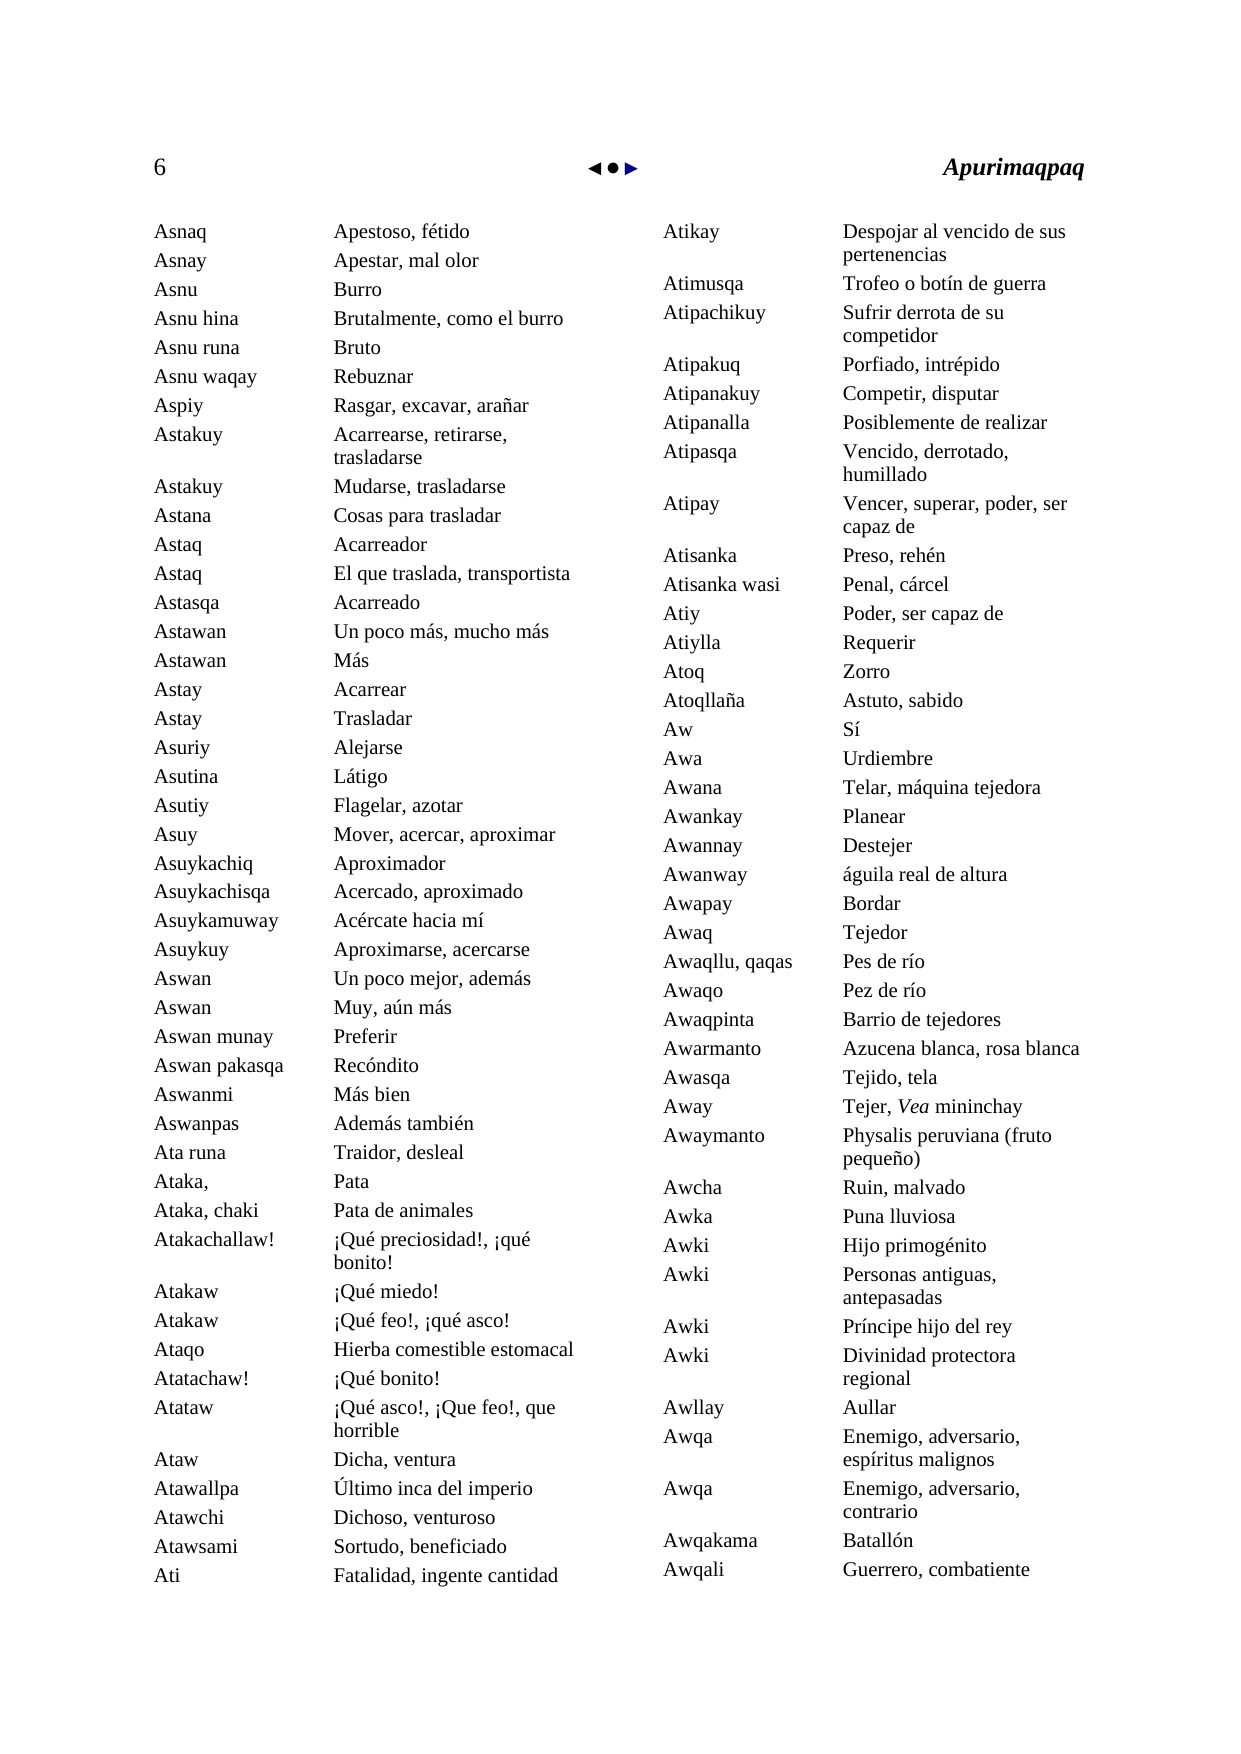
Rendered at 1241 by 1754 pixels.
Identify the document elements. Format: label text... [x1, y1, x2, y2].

table_cell Astaq [148, 559, 327, 588]
table_cell Mudarse, trasladarse [328, 472, 581, 501]
table_cell Astawan [148, 646, 327, 675]
table_cell Aproximarse, acercarse [328, 935, 581, 964]
table_cell Sortudo, beneficiado [328, 1532, 581, 1561]
table_cell Atimusqa [657, 269, 837, 298]
table_cell Awanway [657, 860, 837, 889]
table_cell Trasladar [328, 704, 581, 733]
table_cell Cosas para trasladar [328, 501, 581, 530]
table_cell Guerrero, combatiente [837, 1555, 1090, 1584]
table_cell Atataw [148, 1393, 327, 1445]
table_cell Atakaw [148, 1277, 327, 1306]
table_cell Destejer [837, 831, 1090, 860]
table_cell Personas antiguas, antepasadas [837, 1260, 1090, 1312]
table_cell Puna lluviosa [837, 1202, 1090, 1231]
table_cell Atipanakuy [657, 379, 837, 408]
table_cell Atatachaw! [148, 1364, 327, 1393]
table_cell Dichoso, venturoso [328, 1503, 581, 1532]
table_cell Awllay [657, 1393, 837, 1422]
table_cell Requerir [837, 628, 1090, 657]
table_cell Atipay [657, 489, 837, 541]
table_cell Awana [657, 773, 837, 802]
table_cell Bruto [328, 333, 581, 362]
table_cell Asnay [148, 246, 327, 275]
table_cell Acarreador [328, 530, 581, 559]
table_cell Awki [657, 1231, 837, 1259]
table_cell Poder, ser capaz de [837, 599, 1090, 628]
table_cell Urdiembre [837, 744, 1090, 773]
table_cell Aswan [148, 993, 327, 1022]
table_cell Ata runa [148, 1138, 327, 1167]
table_cell Batallón [837, 1526, 1090, 1555]
table_cell Atisanka [657, 541, 837, 570]
table_cell Sí [837, 715, 1090, 744]
table_cell Astuto, sabido [837, 686, 1090, 715]
table_cell Asnu [148, 275, 327, 304]
table_cell Asnu waqay [148, 362, 327, 391]
table_cell Atawsami [148, 1532, 327, 1561]
table_cell Bordar [837, 889, 1090, 918]
table_cell Ataka, chaki [148, 1196, 327, 1225]
table_cell Hijo primogénito [837, 1231, 1090, 1259]
table_cell ¡Qué preciosidad!, ¡qué bonito! [328, 1225, 581, 1277]
table_cell Asuy [148, 820, 327, 848]
table_cell Awki [657, 1312, 837, 1341]
table_cell Astakuy [148, 472, 327, 501]
table_cell Preso, rehén [837, 541, 1090, 570]
table_cell Awki [657, 1260, 837, 1312]
table_cell Atakaw [148, 1306, 327, 1335]
table_cell Aproximador [328, 849, 581, 877]
table_cell Trofeo o botín de guerra [837, 269, 1090, 298]
table_cell Awaymanto [657, 1121, 837, 1173]
table_cell Aswan [148, 964, 327, 993]
table_cell Enemigo, adversario, espíritus malignos [837, 1422, 1090, 1474]
table_cell Recóndito [328, 1051, 581, 1080]
table_cell Awaqllu, qaqas [657, 947, 837, 976]
table_cell Asnu runa [148, 333, 327, 362]
table_cell Acercado, aproximado [328, 878, 581, 906]
table_cell Awcha [657, 1173, 837, 1202]
table_cell Tejedor [837, 918, 1090, 947]
table_cell Atoqllaña [657, 686, 837, 715]
table_cell Alejarse [328, 733, 581, 762]
table_cell Atipanalla [657, 408, 837, 437]
table_cell Rebuznar [328, 362, 581, 391]
table_cell Un poco más, mucho más [328, 617, 581, 646]
table_cell Burro [328, 275, 581, 304]
table_cell Ruin, malvado [837, 1173, 1090, 1202]
table_cell Tejer, Vea mininchay [837, 1092, 1090, 1121]
table_cell Además también [328, 1109, 581, 1138]
table_cell Rasgar, excavar, arañar [328, 391, 581, 420]
table_cell ¡Qué asco!, ¡Que feo!, que horrible [328, 1393, 581, 1445]
table_cell Asnu hina [148, 304, 327, 333]
table_cell Sufrir derrota de su competidor [837, 298, 1090, 350]
table_cell Atakachallaw! [148, 1225, 327, 1277]
table_cell Atipasqa [657, 437, 837, 489]
table_cell Aswanpas [148, 1109, 327, 1138]
table_cell Divinidad protectora regional [837, 1341, 1090, 1393]
table_cell Príncipe hijo del rey [837, 1312, 1090, 1341]
table_cell Aspiy [148, 391, 327, 420]
table_cell Acarrearse, retirarse, trasladarse [328, 420, 581, 472]
table_cell Pez de río [837, 976, 1090, 1005]
table_cell Barrio de tejedores [837, 1005, 1090, 1034]
table_cell Atiy [657, 599, 837, 628]
table_cell Látigo [328, 762, 581, 791]
table_cell Brutalmente, como el burro [328, 304, 581, 333]
table_cell Awapay [657, 889, 837, 918]
table_cell Asuykachiq [148, 849, 327, 877]
table_cell Atipachikuy [657, 298, 837, 350]
table_cell Muy, aún más [328, 993, 581, 1022]
table_cell Asutina [148, 762, 327, 791]
table_cell Astakuy [148, 420, 327, 472]
table_cell Asuykamuway [148, 906, 327, 935]
table_cell Más bien [328, 1080, 581, 1109]
table_cell Acércate hacia mí [328, 906, 581, 935]
table_cell Awqa [657, 1422, 837, 1474]
table_cell Apestar, mal olor [328, 246, 581, 275]
table_cell Enemigo, adversario, contrario [837, 1474, 1090, 1526]
table_cell Awka [657, 1202, 837, 1231]
table_cell Más [328, 646, 581, 675]
table_cell Physalis peruviana (fruto pequeño) [837, 1121, 1090, 1173]
table_cell Aswan pakasqa [148, 1051, 327, 1080]
table_cell Atiylla [657, 628, 837, 657]
table_cell Atawallpa [148, 1474, 327, 1503]
table_cell Aullar [837, 1393, 1090, 1422]
table_cell Astana [148, 501, 327, 530]
table_cell Pata [328, 1167, 581, 1196]
table_cell Ataw [148, 1445, 327, 1474]
table_cell Awannay [657, 831, 837, 860]
table_cell ¡Qué feo!, ¡qué asco! [328, 1306, 581, 1335]
table_cell Acarrear [328, 675, 581, 704]
table_cell Aw [657, 715, 837, 744]
table_cell Astasqa [148, 588, 327, 617]
table_cell Pes de río [837, 947, 1090, 976]
table_cell Preferir [328, 1022, 581, 1051]
table_cell Awaqpinta [657, 1005, 837, 1034]
table_cell El que traslada, transportista [328, 559, 581, 588]
table_cell Atikay [657, 217, 837, 269]
table_cell Competir, disputar [837, 379, 1090, 408]
table_cell Ataka, [148, 1167, 327, 1196]
table_cell Awasqa [657, 1063, 837, 1092]
table_cell Asuriy [148, 733, 327, 762]
table_cell Porfiado, intrépido [837, 350, 1090, 379]
table_cell Pata de animales [328, 1196, 581, 1225]
table_cell Atawchi [148, 1503, 327, 1532]
table_cell Acarreado [328, 588, 581, 617]
table_cell Apestoso, fétido [328, 217, 581, 246]
table_cell Penal, cárcel [837, 570, 1090, 599]
table_cell Awki [657, 1341, 837, 1393]
table_cell Fatalidad, ingente cantidad [328, 1561, 581, 1590]
table_cell Awankay [657, 802, 837, 831]
table_cell Flagelar, azotar [328, 791, 581, 819]
table_cell Awqa [657, 1474, 837, 1526]
table_cell Vencer, superar, poder, ser capaz de [837, 489, 1090, 541]
table_cell Telar, máquina tejedora [837, 773, 1090, 802]
table_cell Astay [148, 704, 327, 733]
table_cell Despojar al vencido de sus pertenencias [837, 217, 1090, 269]
table_cell Dicha, ventura [328, 1445, 581, 1474]
table_cell Awarmanto [657, 1034, 837, 1063]
table_cell Zorro [837, 657, 1090, 686]
table_cell ¡Qué miedo! [328, 1277, 581, 1306]
table_cell Atoq [657, 657, 837, 686]
table_cell Hierba comestible estomacal [328, 1335, 581, 1364]
table_cell Awaq [657, 918, 837, 947]
table_cell Tejido, tela [837, 1063, 1090, 1092]
table_cell Astaq [148, 530, 327, 559]
table_cell Un poco mejor, además [328, 964, 581, 993]
table_cell ¡Qué bonito! [328, 1364, 581, 1393]
table_cell Ataqo [148, 1335, 327, 1364]
table_cell Ati [148, 1561, 327, 1590]
table_cell Astawan [148, 617, 327, 646]
table_cell Away [657, 1092, 837, 1121]
table_cell Atipakuq [657, 350, 837, 379]
table_cell Asnaq [148, 217, 327, 246]
table_cell Asuykachisqa [148, 878, 327, 906]
table_cell Vencido, derrotado, humillado [837, 437, 1090, 489]
table_cell Atisanka wasi [657, 570, 837, 599]
table_cell Asuykuy [148, 935, 327, 964]
table_cell Awa [657, 744, 837, 773]
table_cell Astay [148, 675, 327, 704]
table_cell Último inca del imperio [328, 1474, 581, 1503]
table_cell Awaqo [657, 976, 837, 1005]
table_cell Mover, acercar, aproximar [328, 820, 581, 848]
table_cell Posiblemente de realizar [837, 408, 1090, 437]
table_cell Awqali [657, 1555, 837, 1584]
table_cell Planear [837, 802, 1090, 831]
table_cell Aswanmi [148, 1080, 327, 1109]
table_cell Traidor, desleal [328, 1138, 581, 1167]
table_cell Aswan munay [148, 1022, 327, 1051]
table_cell águila real de altura [837, 860, 1090, 889]
table_cell Azucena blanca, rosa blanca [837, 1034, 1090, 1063]
table_cell Asutiy [148, 791, 327, 819]
table_cell Awqakama [657, 1526, 837, 1555]
